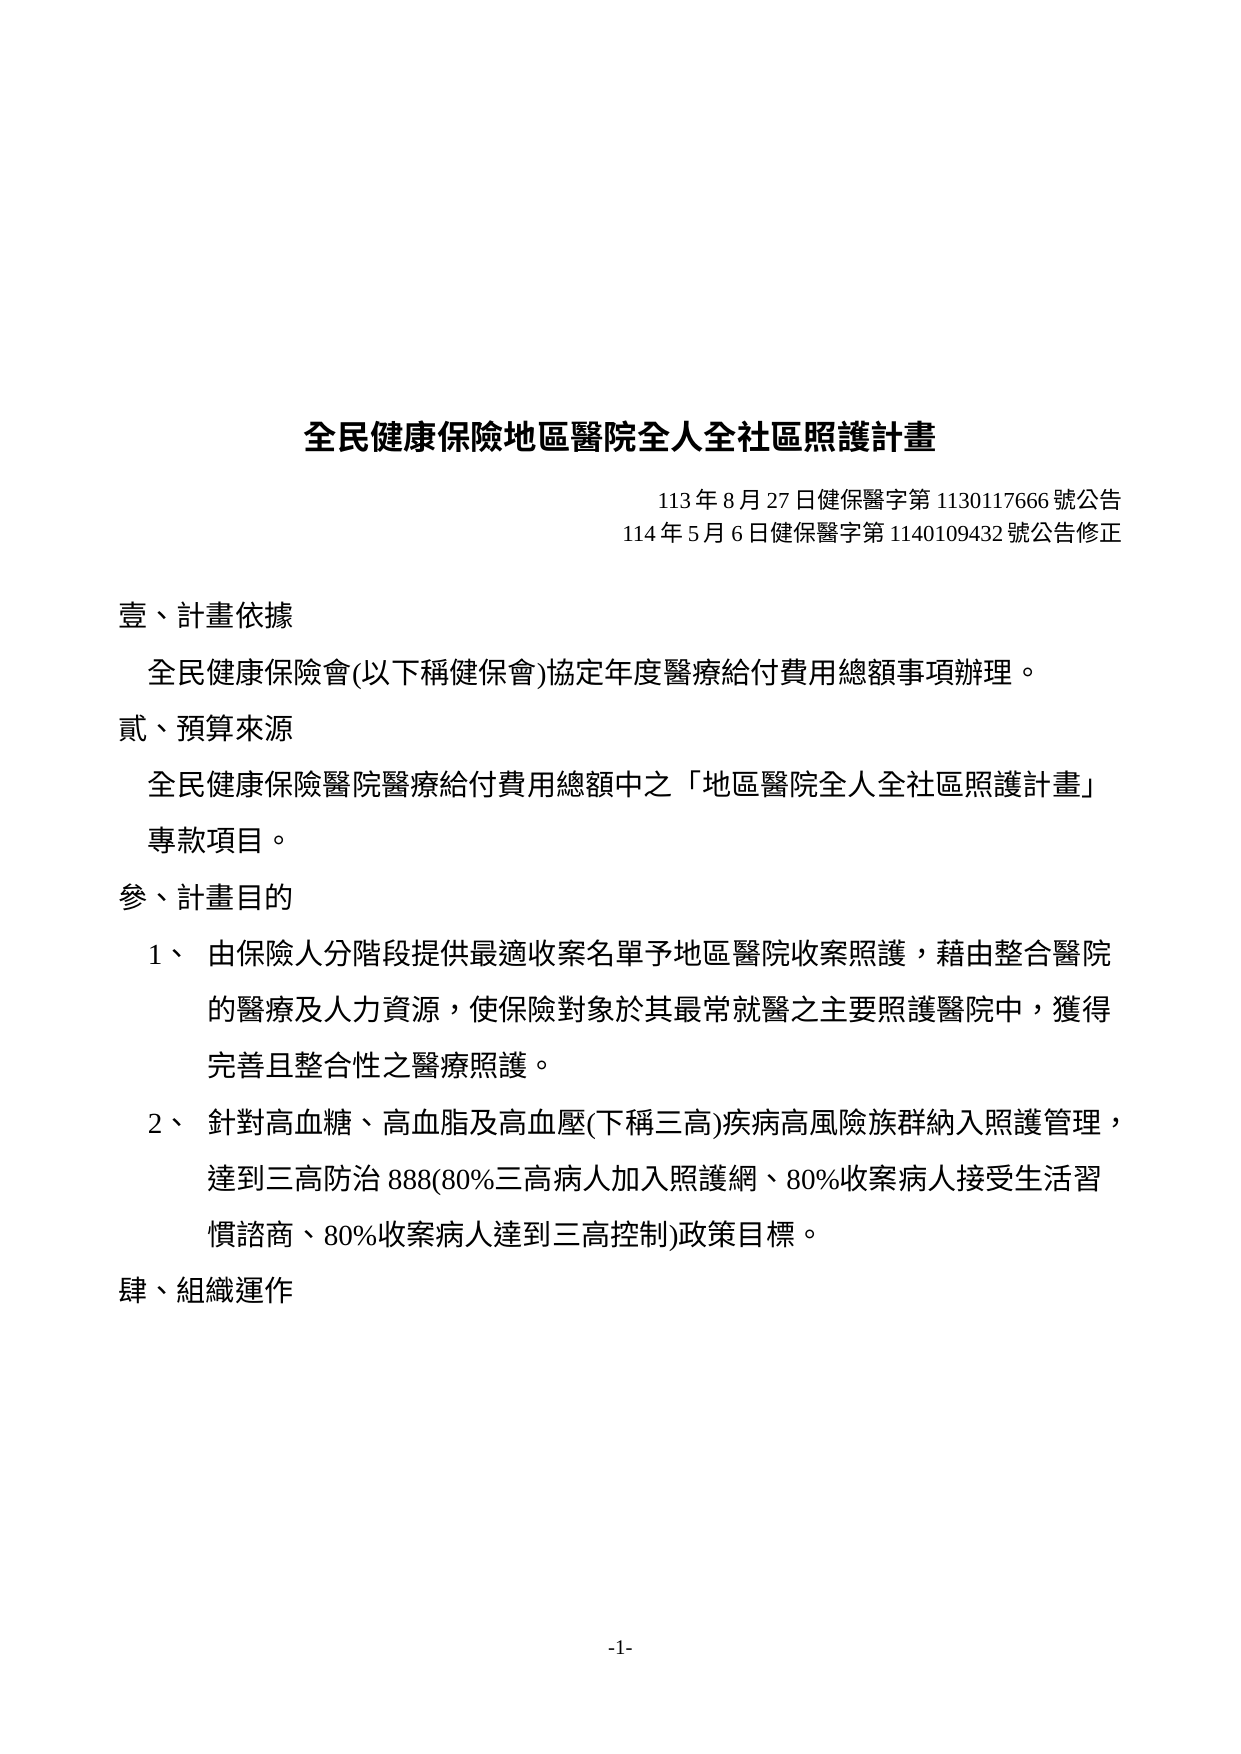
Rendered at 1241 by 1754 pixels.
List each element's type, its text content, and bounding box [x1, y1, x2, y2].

list 針對高血糖、高血脂及高血壓(下稱三高)疾病高風險族群納入照護管理，達到三高防治888(80%三高病人加入照護網、80%收案病人接受生活習慣諮商、80%收案病人達到三高控制)政策目標。 [148, 1088, 1122, 1257]
list 計畫目的 [118, 863, 1122, 919]
list 預算來源 [118, 694, 1122, 751]
list 組織運作 [118, 1257, 1122, 1313]
text 114年5月6日健保醫字第1140109432號公告修正 [118, 515, 1122, 548]
text 113年8月27日健保醫字第1130117666號公告 [118, 482, 1122, 515]
text 全民健康保險會(以下稱健保會)協定年度醫療給付費用總額事項辦理。 [118, 638, 1122, 694]
list 計畫依據 [118, 582, 1122, 638]
text 全民健康保險地區醫院全人全社區照護計畫 [118, 393, 1122, 456]
text 全民健康保險醫院醫療給付費用總額中之「地區醫院全人全社區照護計畫」專款項目。 [148, 751, 1122, 863]
list 由保險人分階段提供最適收案名單予地區醫院收案照護，藉由整合醫院的醫療及人力資源，使保險對象於其最常就醫之主要照護醫院中，獲得完善且整合性之醫療照護。 [148, 919, 1122, 1088]
